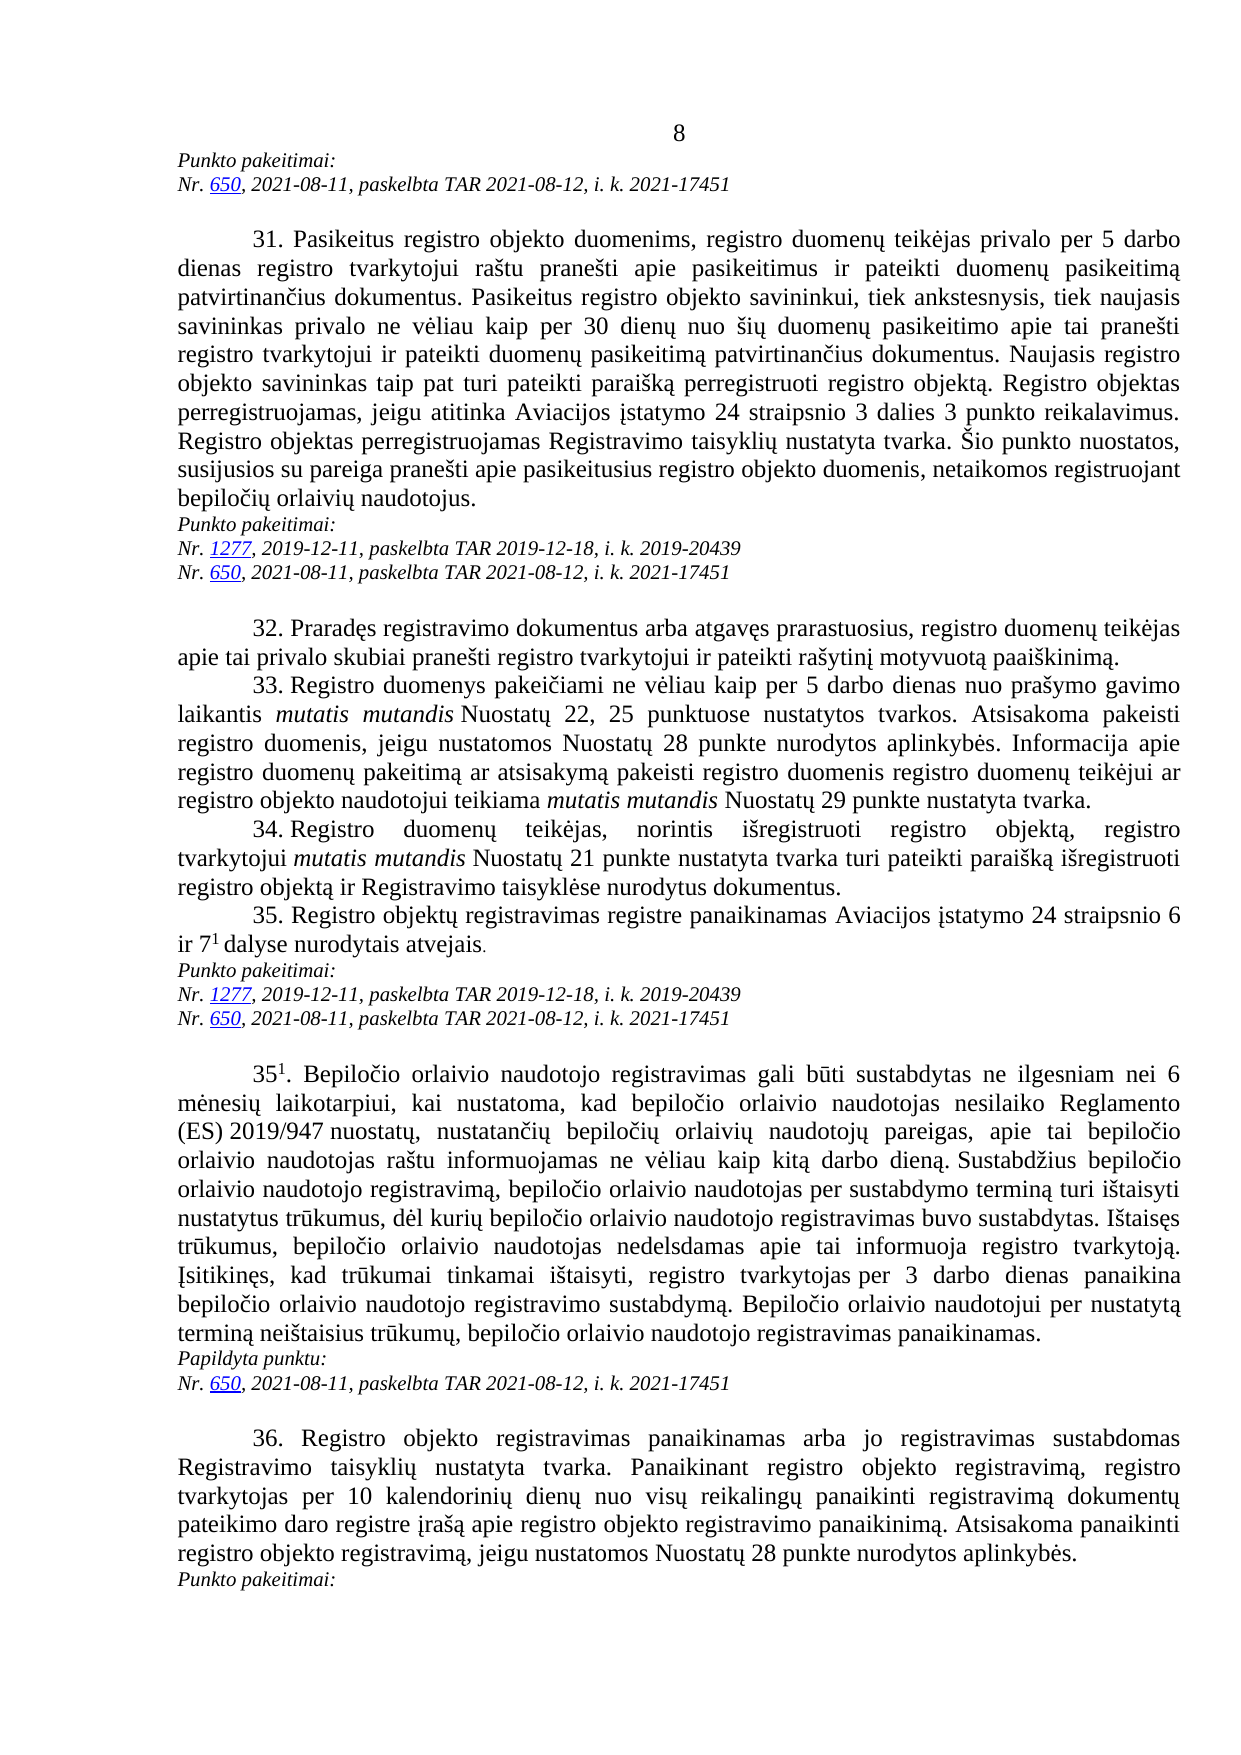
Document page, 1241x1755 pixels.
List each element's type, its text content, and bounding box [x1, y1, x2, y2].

text 36. Registro objekto registravimas panaikinamas arba jo registravimas sustabdomas Registravimo taisyklių nustatyta tvarka. Panaikinant registro objekto registravimą, registro tvarkytojas per 10 kalendorinių dienų nuo visų reikalingų panaikinti registravimą dokumentų pateikimo daro registre įrašą apie registro objekto registravimo panaikinimą. Atsisakoma panaikinti registro objekto registravimą, jeigu nustatomos Nuostatų 28 punkte nurodytos aplinkybės. [177, 1423, 1181, 1567]
text Nr. 650, 2021-08-11, paskelbta TAR 2021-08-12, i. k. 2021-17451 [177, 1370, 1181, 1394]
text Punkto pakeitimai: [177, 512, 1181, 536]
text 34. Registro duomenų teikėjas, norintis išregistruoti registro objektą, registro tvarkytojui mutatis mutandis Nuostatų 21 punkte nustatyta tvarka turi pateikti paraišką išregistruoti registro objektą ir Registravimo taisyklėse nurodytus dokumentus. [177, 814, 1181, 900]
text Nr. 650, 2021-08-11, paskelbta TAR 2021-08-12, i. k. 2021-17451 [177, 1006, 1181, 1030]
text 32. Praradęs registravimo dokumentus arba atgavęs prarastuosius, registro duomenų teikėjas apie tai privalo skubiai pranešti registro tvarkytojui ir pateikti rašytinį motyvuotą paaiškinimą. [177, 613, 1181, 670]
text Nr. 650, 2021-08-11, paskelbta TAR 2021-08-12, i. k. 2021-17451 [177, 560, 1181, 584]
text Nr. 1277, 2019-12-11, paskelbta TAR 2019-12-18, i. k. 2019-20439 [177, 982, 1181, 1006]
text Punkto pakeitimai: [177, 958, 1181, 982]
text 31. Pasikeitus registro objekto duomenims, registro duomenų teikėjas privalo per 5 darbo dienas registro tvarkytojui raštu pranešti apie pasikeitimus ir pateikti duomenų pasikeitimą patvirtinančius dokumentus. Pasikeitus registro objekto savininkui, tiek ankstesnysis, tiek naujasis savininkas privalo ne vėliau kaip per 30 dienų nuo šių duomenų pasikeitimo apie tai pranešti registro tvarkytojui ir pateikti duomenų pasikeitimą patvirtinančius dokumentus. Naujasis registro objekto savininkas taip pat turi pateikti paraišką perregistruoti registro objektą. Registro objektas perregistruojamas, jeigu atitinka Aviacijos įstatymo 24 straipsnio 3 dalies 3 punkto reikalavimus. Registro objektas perregistruojamas Registravimo taisyklių nustatyta tvarka. Šio punkto nuostatos, susijusios su pareiga pranešti apie pasikeitusius registro objekto duomenis, netaikomos registruojant bepiločių orlaivių naudotojus. [177, 224, 1181, 512]
text 351. Bepiločio orlaivio naudotojo registravimas gali būti sustabdytas ne ilgesniam nei 6 mėnesių laikotarpiui, kai nustatoma, kad bepiločio orlaivio naudotojas nesilaiko Reglamento (ES) 2019/947 nuostatų, nustatančių bepiločių orlaivių naudotojų pareigas, apie tai bepiločio orlaivio naudotojas raštu informuojamas ne vėliau kaip kitą darbo dieną. Sustabdžius bepiločio orlaivio naudotojo registravimą, bepiločio orlaivio naudotojas per sustabdymo terminą turi ištaisyti nustatytus trūkumus, dėl kurių bepiločio orlaivio naudotojo registravimas buvo sustabdytas. Ištaisęs trūkumus, bepiločio orlaivio naudotojas nedelsdamas apie tai informuoja registro tvarkytoją. Įsitikinęs, kad trūkumai tinkamai ištaisyti, registro tvarkytojas per 3 darbo dienas panaikina bepiločio orlaivio naudotojo registravimo sustabdymą. Bepiločio orlaivio naudotojui per nustatytą terminą neištaisius trūkumų, bepiločio orlaivio naudotojo registravimas panaikinamas. [177, 1059, 1181, 1346]
text Punkto pakeitimai: [177, 148, 1181, 172]
text 33. Registro duomenys pakeičiami ne vėliau kaip per 5 darbo dienas nuo prašymo gavimo laikantis mutatis mutandis Nuostatų 22, 25 punktuose nustatytos tvarkos. Atsisakoma pakeisti registro duomenis, jeigu nustatomos Nuostatų 28 punkte nurodytos aplinkybės. Informacija apie registro duomenų pakeitimą ar atsisakymą pakeisti registro duomenis registro duomenų teikėjui ar registro objekto naudotojui teikiama mutatis mutandis Nuostatų 29 punkte nustatyta tvarka. [177, 670, 1181, 814]
text Nr. 650, 2021-08-11, paskelbta TAR 2021-08-12, i. k. 2021-17451 [177, 172, 1181, 196]
text Papildyta punktu: [177, 1346, 1181, 1370]
text 35. Registro objektų registravimas registre panaikinamas Aviacijos įstatymo 24 straipsnio 6 ir 71 dalyse nurodytais atvejais. [177, 900, 1181, 958]
text Nr. 1277, 2019-12-11, paskelbta TAR 2019-12-18, i. k. 2019-20439 [177, 536, 1181, 560]
text Punkto pakeitimai: [177, 1567, 1181, 1591]
